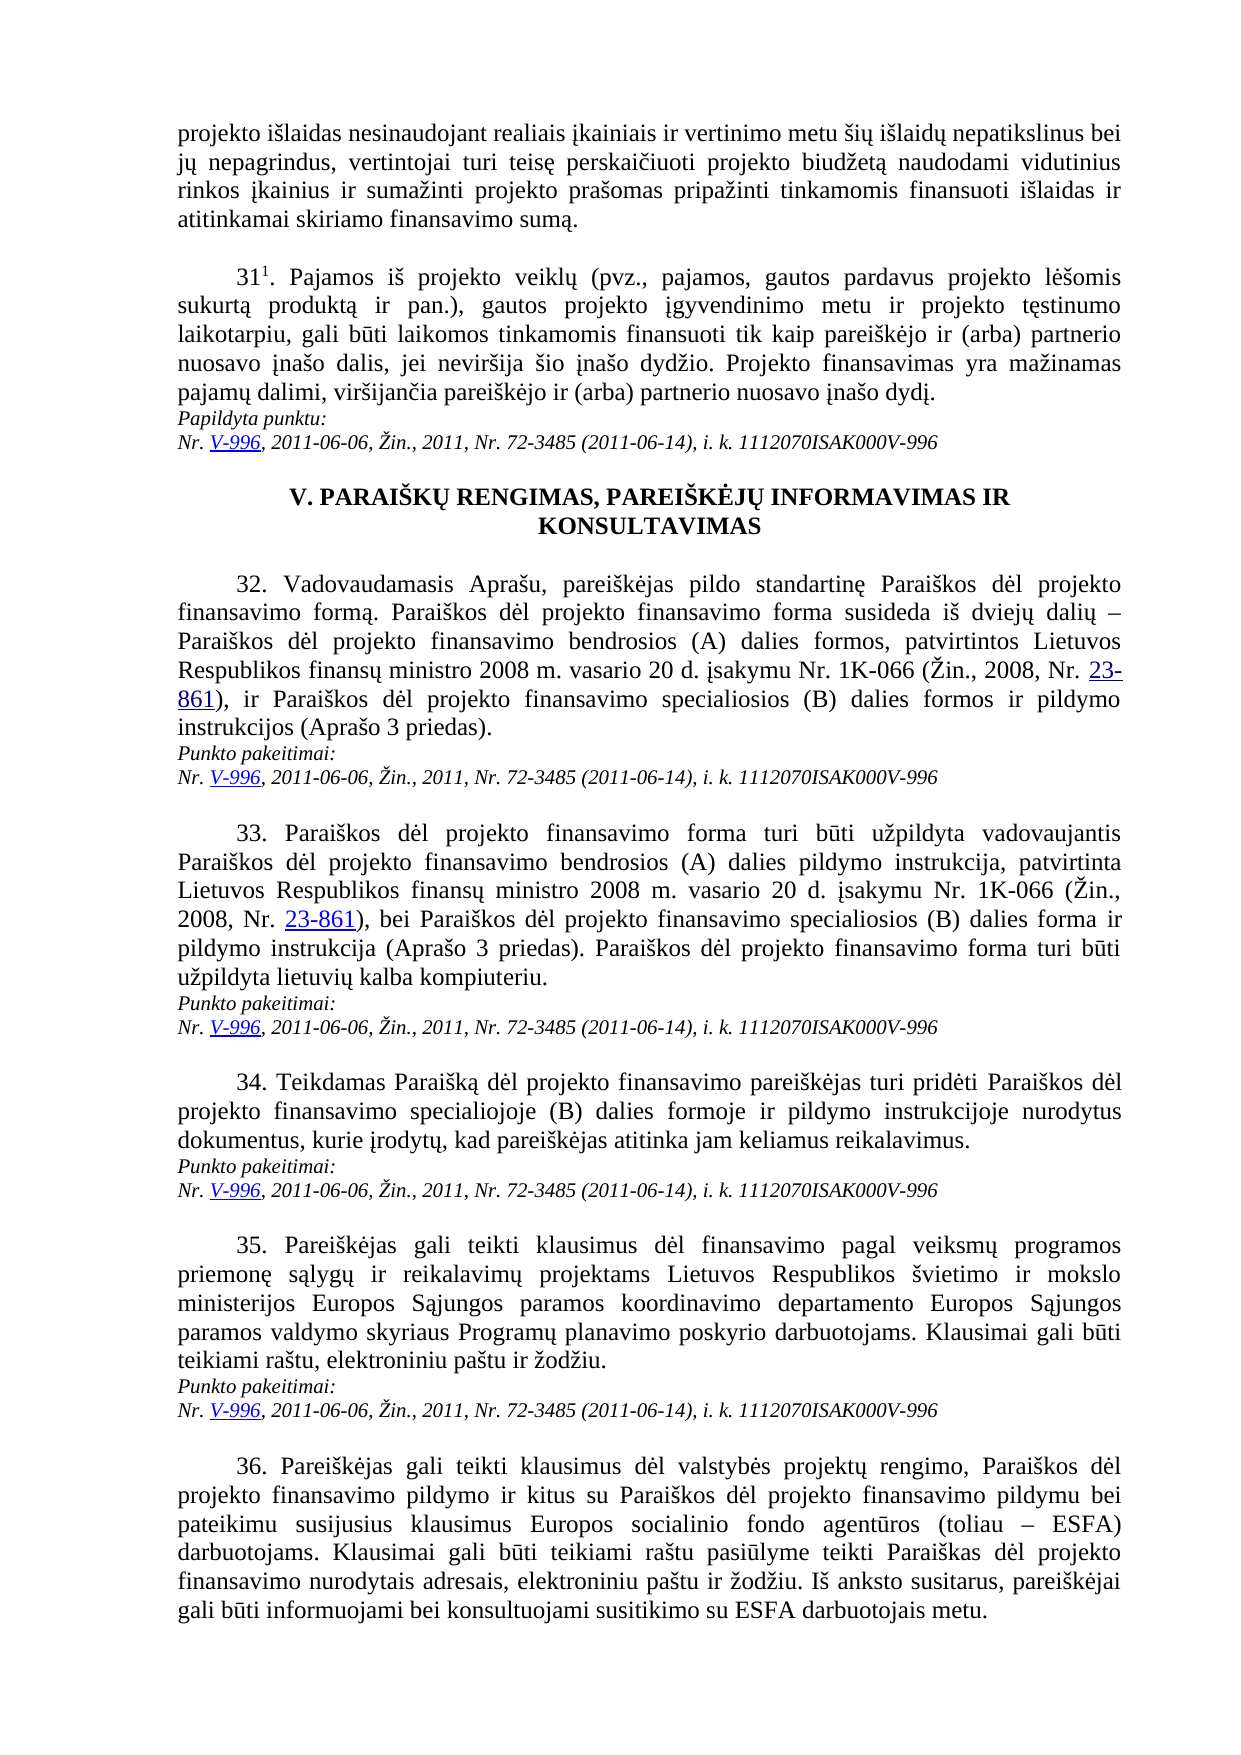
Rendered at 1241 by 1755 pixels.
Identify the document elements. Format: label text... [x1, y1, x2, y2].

text Punkto pakeitimai: [177, 1154, 1122, 1178]
text Papildyta punktu: [177, 406, 1122, 430]
text Nr. V-996, 2011-06-06, Žin., 2011, Nr. 72-3485 (2011-06-14), i. k. 1112070ISAK000V-996 [177, 1398, 1122, 1422]
text Nr. V-996, 2011-06-06, Žin., 2011, Nr. 72-3485 (2011-06-14), i. k. 1112070ISAK000V-996 [177, 430, 1122, 454]
text V. PARAIŠKŲ RENGIMAS, PAREIŠKĖJŲ INFORMAVIMAS IR KONSULTAVIMAS [177, 482, 1122, 540]
text Nr. V-996, 2011-06-06, Žin., 2011, Nr. 72-3485 (2011-06-14), i. k. 1112070ISAK000V-996 [177, 1178, 1122, 1202]
text 32. Vadovaudamasis Aprašu, pareiškėjas pildo standartinę Paraiškos dėl projekto finansavimo formą. Paraiškos dėl projekto finansavimo forma susideda iš dviejų dalių – Paraiškos dėl projekto finansavimo bendrosios (A) dalies formos, patvirtintos Lietuvos Respublikos finansų ministro 2008 m. vasario 20 d. įsakymu Nr. 1K-066 (Žin., 2008, Nr. 23-861), ir Paraiškos dėl projekto finansavimo specialiosios (B) dalies formos ir pildymo instrukcijos (Aprašo 3 priedas). [177, 569, 1122, 741]
text Punkto pakeitimai: [177, 1374, 1122, 1398]
text Nr. V-996, 2011-06-06, Žin., 2011, Nr. 72-3485 (2011-06-14), i. k. 1112070ISAK000V-996 [177, 1015, 1122, 1039]
text Nr. V-996, 2011-06-06, Žin., 2011, Nr. 72-3485 (2011-06-14), i. k. 1112070ISAK000V-996 [177, 765, 1122, 789]
text 33. Paraiškos dėl projekto finansavimo forma turi būti užpildyta vadovaujantis Paraiškos dėl projekto finansavimo bendrosios (A) dalies pildymo instrukcija, patvirtinta Lietuvos Respublikos finansų ministro 2008 m. vasario 20 d. įsakymu Nr. 1K-066 (Žin., 2008, Nr. 23-861), bei Paraiškos dėl projekto finansavimo specialiosios (B) dalies forma ir pildymo instrukcija (Aprašo 3 priedas). Paraiškos dėl projekto finansavimo forma turi būti užpildyta lietuvių kalba kompiuteriu. [177, 818, 1122, 991]
text Punkto pakeitimai: [177, 741, 1122, 765]
text projekto išlaidas nesinaudojant realiais įkainiais ir vertinimo metu šių išlaidų nepatikslinus bei jų nepagrindus, vertintojai turi teisę perskaičiuoti projekto biudžetą naudodami vidutinius rinkos įkainius ir sumažinti projekto prašomas pripažinti tinkamomis finansuoti išlaidas ir atitinkamai skiriamo finansavimo sumą. [177, 118, 1122, 233]
text 311. Pajamos iš projekto veiklų (pvz., pajamos, gautos pardavus projekto lėšomis sukurtą produktą ir pan.), gautos projekto įgyvendinimo metu ir projekto tęstinumo laikotarpiu, gali būti laikomos tinkamomis finansuoti tik kaip pareiškėjo ir (arba) partnerio nuosavo įnašo dalis, jei neviršija šio įnašo dydžio. Projekto finansavimas yra mažinamas pajamų dalimi, viršijančia pareiškėjo ir (arba) partnerio nuosavo įnašo dydį. [177, 262, 1122, 406]
text 34. Teikdamas Paraišką dėl projekto finansavimo pareiškėjas turi pridėti Paraiškos dėl projekto finansavimo specialiojoje (B) dalies formoje ir pildymo instrukcijoje nurodytus dokumentus, kurie įrodytų, kad pareiškėjas atitinka jam keliamus reikalavimus. [177, 1067, 1122, 1154]
text Punkto pakeitimai: [177, 991, 1122, 1015]
text 36. Pareiškėjas gali teikti klausimus dėl valstybės projektų rengimo, Paraiškos dėl projekto finansavimo pildymo ir kitus su Paraiškos dėl projekto finansavimo pildymu bei pateikimu susijusius klausimus Europos socialinio fondo agentūros (toliau – ESFA) darbuotojams. Klausimai gali būti teikiami raštu pasiūlyme teikti Paraiškas dėl projekto finansavimo nurodytais adresais, elektroniniu paštu ir žodžiu. Iš anksto susitarus, pareiškėjai gali būti informuojami bei konsultuojami susitikimo su ESFA darbuotojais metu. [177, 1451, 1122, 1624]
text 35. Pareiškėjas gali teikti klausimus dėl finansavimo pagal veiksmų programos priemonę sąlygų ir reikalavimų projektams Lietuvos Respublikos švietimo ir mokslo ministerijos Europos Sąjungos paramos koordinavimo departamento Europos Sąjungos paramos valdymo skyriaus Programų planavimo poskyrio darbuotojams. Klausimai gali būti teikiami raštu, elektroniniu paštu ir žodžiu. [177, 1231, 1122, 1374]
